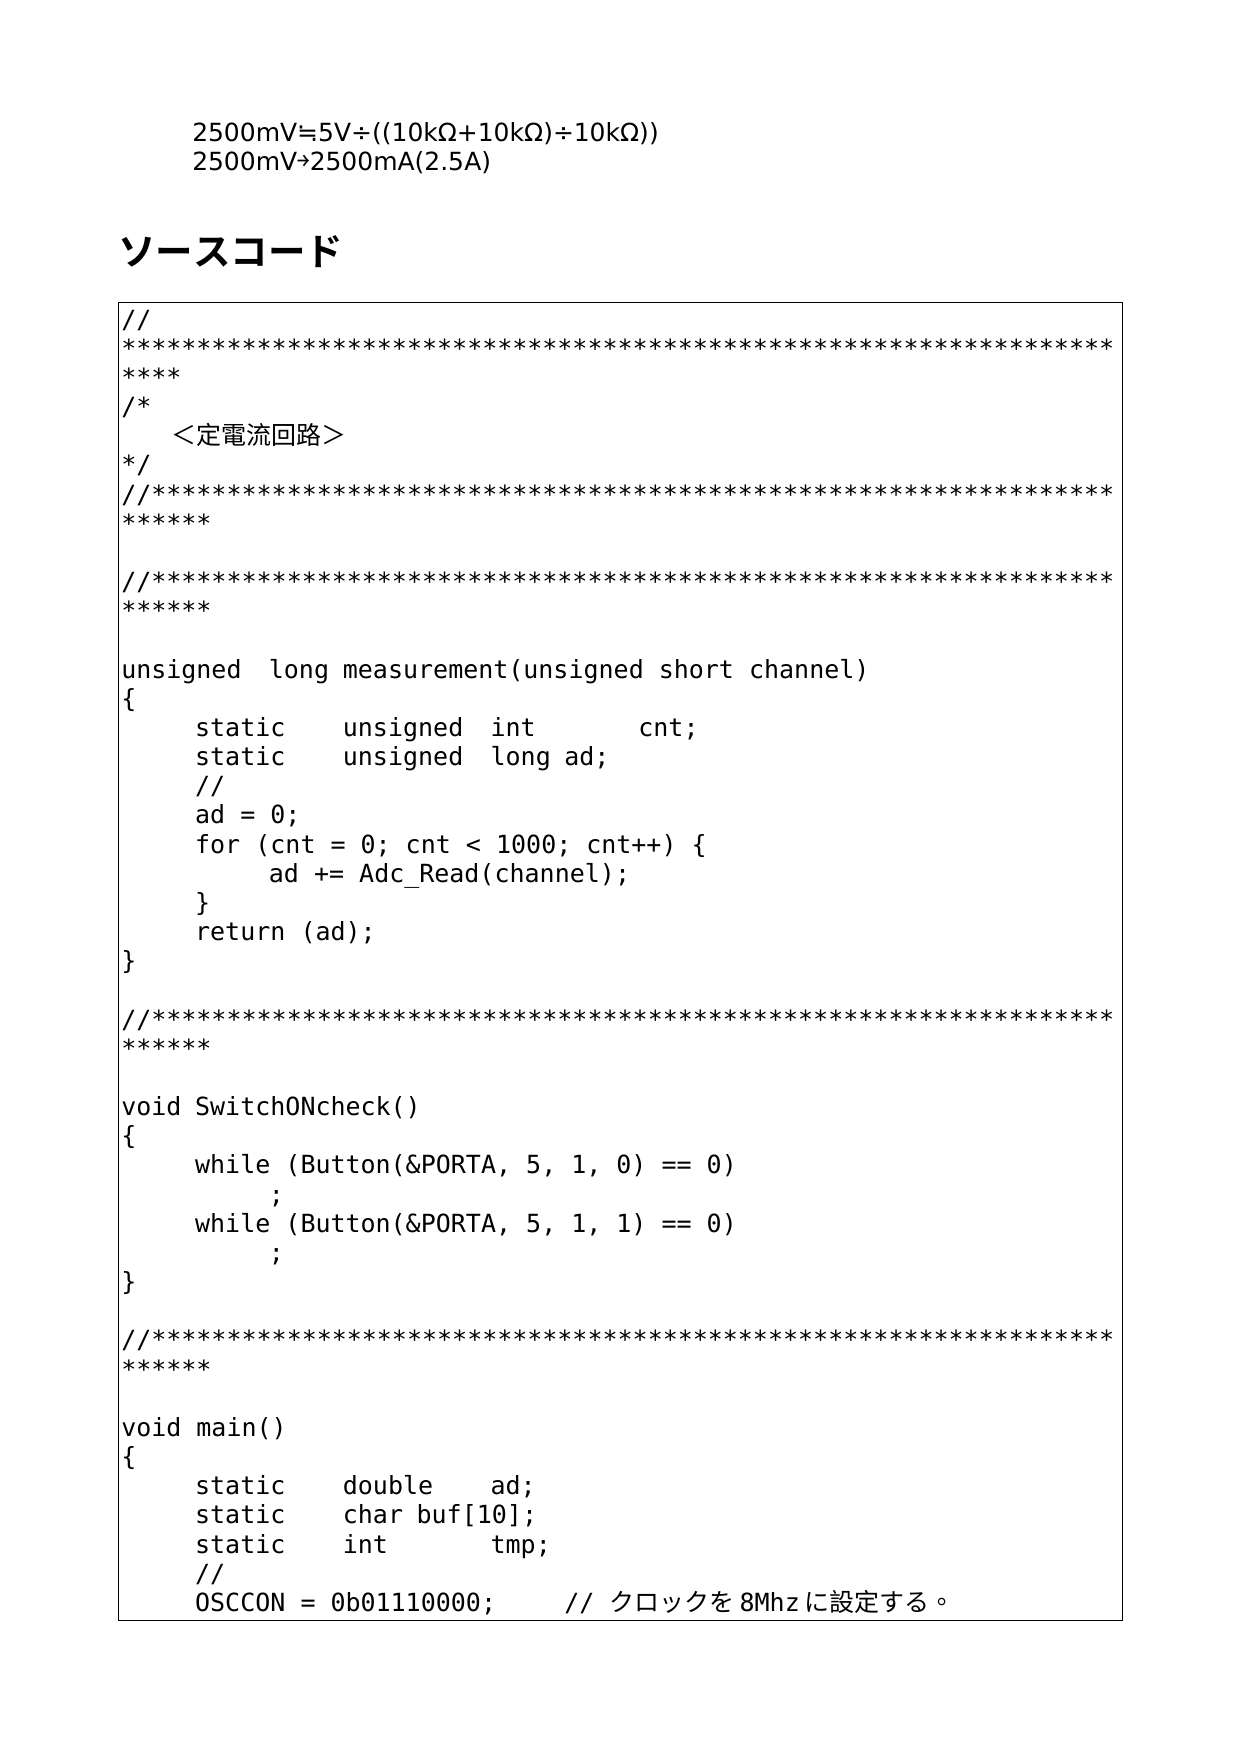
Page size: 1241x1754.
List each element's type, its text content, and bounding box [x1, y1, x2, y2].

list 2500mV≒5V÷((10kΩ+10kΩ)÷10kΩ)) 2500mV￫2500mA(2.5A) [177, 118, 1122, 176]
table_header //********************************************************************** /* ＜定電流回路＞ */ //********************************************************************** //********************************************************************** unsigned long measurement(unsigned short channel) { static unsigned int cnt; static unsigned long ad; // ad = 0; for (cnt = 0; cnt < 1000; cnt++) { ad += Adc_Read(channel); } return (ad); } //********************************************************************** void SwitchONcheck() { while (Button(&PORTA, 5, 1, 0) == 0) ; while (Button(&PORTA, 5, 1, 1) == 0) ; } //********************************************************************** void main() { static double ad; static char buf[10]; static int tmp; // OSCCON = 0b01110000; // クロックを8Mhzに設定する。 [119, 303, 1122, 1620]
subtitle ソースコード [118, 231, 1122, 274]
